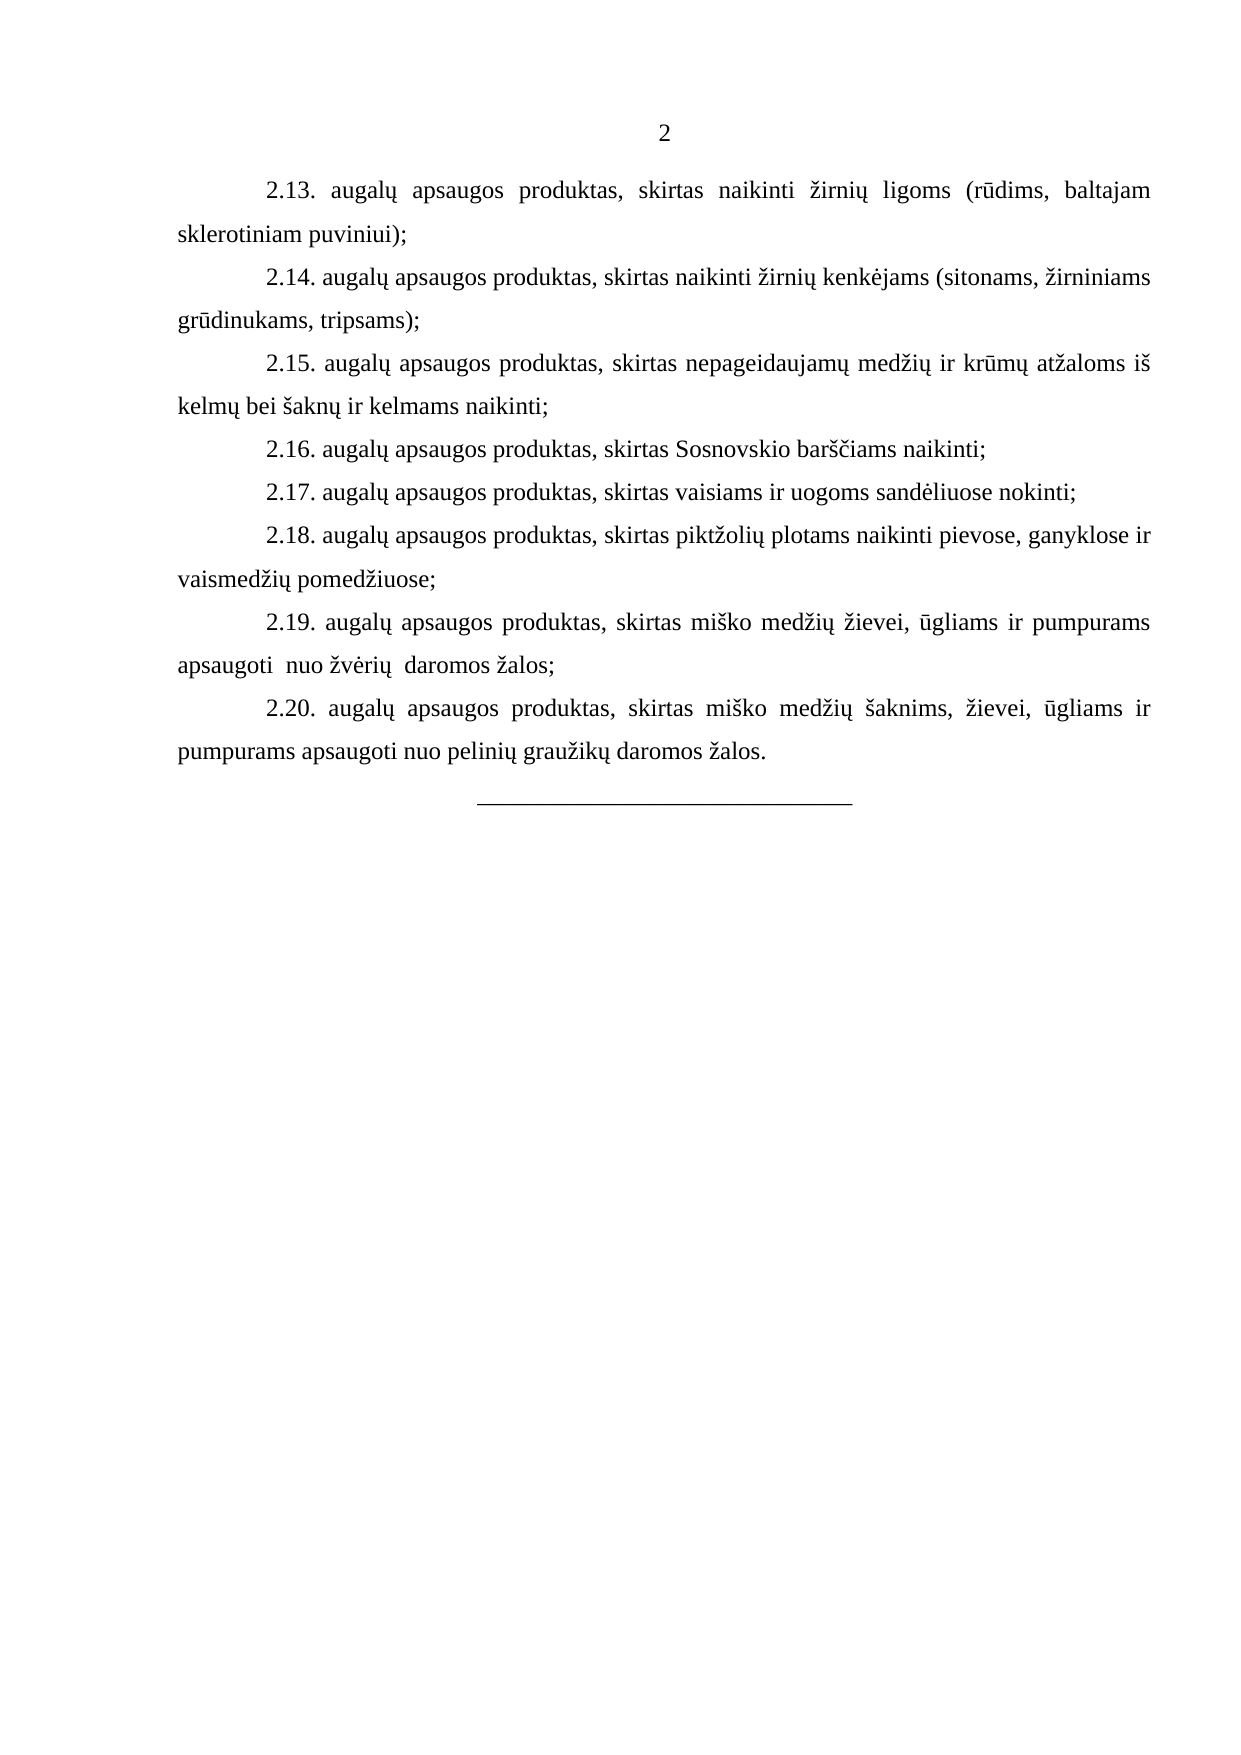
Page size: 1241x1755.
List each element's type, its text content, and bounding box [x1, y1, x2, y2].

text 2.18. augalų apsaugos produktas, skirtas piktžolių plotams naikinti pievose, ganyklose ir vaismedžių pomedžiuose; [177, 521, 1152, 592]
text 2.13. augalų apsaugos produktas, skirtas naikinti žirnių ligoms (rūdims, baltajam sklerotiniam puviniui); [177, 176, 1152, 247]
text 2.15. augalų apsaugos produktas, skirtas nepageidaujamų medžių ir krūmų atžaloms iš kelmų bei šaknų ir kelmams naikinti; [177, 348, 1152, 420]
text 2.17. augalų apsaugos produktas, skirtas vaisiams ir uogoms sandėliuose nokinti; [177, 477, 1152, 506]
text 2.20. augalų apsaugos produktas, skirtas miško medžių šaknims, žievei, ūgliams ir pumpurams apsaugoti nuo pelinių graužikų daromos žalos. [177, 693, 1152, 765]
text 2.16. augalų apsaugos produktas, skirtas Sosnovskio barščiams naikinti; [177, 434, 1152, 463]
text ______________________________ [177, 779, 1152, 808]
text 2.19. augalų apsaugos produktas, skirtas miško medžių žievei, ūgliams ir pumpurams apsaugoti nuo žvėrių daromos žalos; [177, 607, 1152, 679]
text 2.14. augalų apsaugos produktas, skirtas naikinti žirnių kenkėjams (sitonams, žirniniams grūdinukams, tripsams); [177, 262, 1152, 334]
